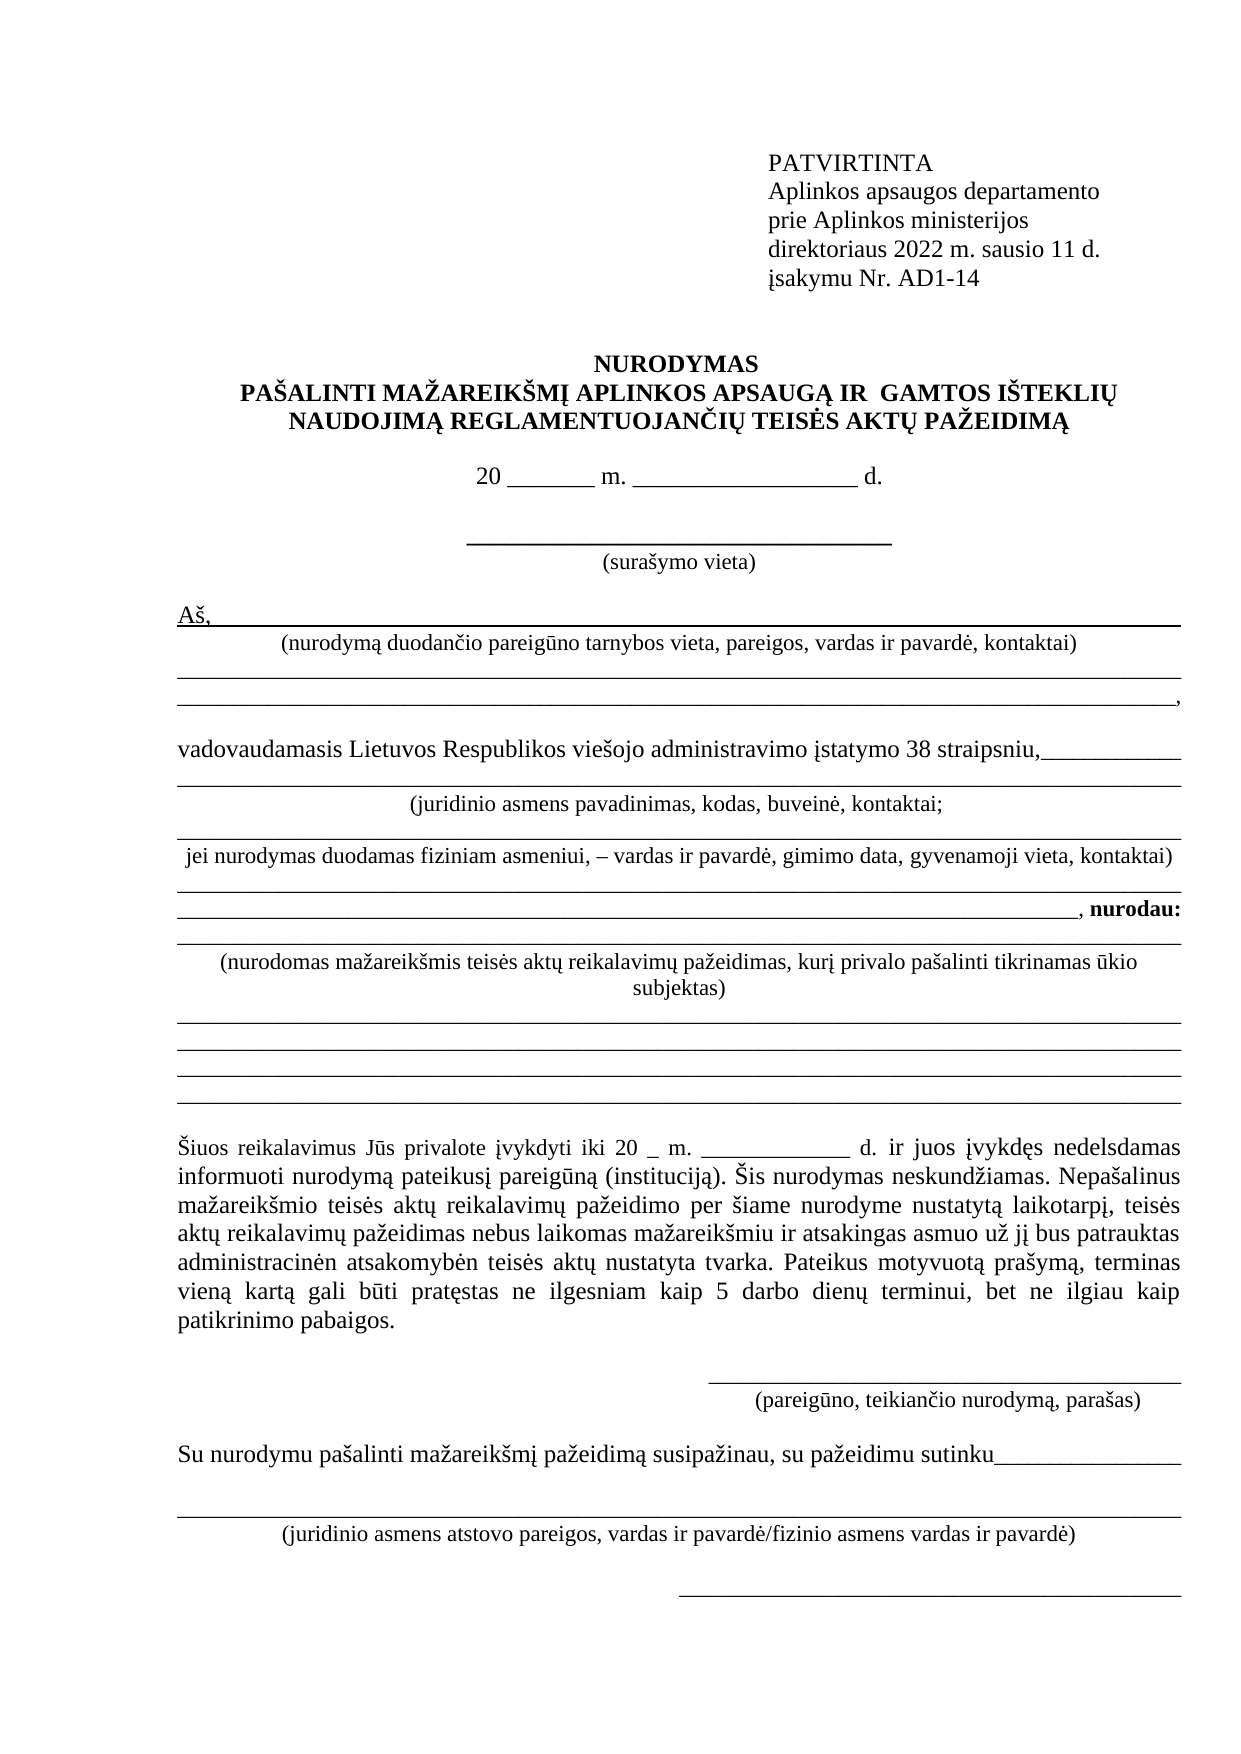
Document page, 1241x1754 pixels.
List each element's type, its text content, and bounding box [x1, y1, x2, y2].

text (nurodymą duodančio pareigūno tarnybos vieta, pareigos, vardas ir pavardė, kontaktai) [177, 629, 1181, 656]
text Aplinkos apsaugos departamento [177, 176, 1181, 205]
text (juridinio asmens pavadinimas, kodas, buveinė, kontaktai; [177, 790, 1181, 816]
text , [177, 682, 1181, 708]
text Su nurodymu pašalinti mažareikšmį pažeidimą susipažinau, su pažeidimu sutinku [177, 1439, 1181, 1468]
text 20 _______ m. __________________ d. [177, 461, 1181, 490]
text (pareigūno, teikiančio nurodymą, parašas) [177, 1386, 1181, 1413]
text PAŠALINTI MAŽAREIKŠMĮ APLINKOS APSAUGĄ IR GAMTOS IŠTEKLIŲ NAUDOJIMĄ REGLAMENTUOJANČIŲ TEISĖS AKTŲ PAŽEIDIMĄ [177, 378, 1181, 435]
text NURODYMAS [177, 349, 1181, 378]
text (surašymo vieta) [177, 548, 1181, 574]
text prie Aplinkos ministerijos [177, 205, 1181, 234]
text __________________________________ [177, 519, 1181, 548]
text Šiuos reikalavimus Jūs privalote įvykdyti iki 20 _ m. _____________ d. ir juos įvykdęs nedelsdamas informuoti nurodymą pateikusį pareigūną (instituciją). Šis nurodymas neskundžiamas. Nepašalinus mažareikšmio teisės aktų reikalavimų pažeidimo per šiame nurodyme nustatytą laikotarpį, teisės aktų reikalavimų pažeidimas nebus laikomas mažareikšmiu ir atsakingas asmuo už jį bus patrauktas administracinėn atsakomybėn teisės aktų nustatyta tvarka. Pateikus motyvuotą prašymą, terminas vieną kartą gali būti pratęstas ne ilgesniam kaip 5 darbo dienų terminui, bet ne ilgiau kaip patikrinimo pabaigos. [177, 1132, 1181, 1333]
text Aš, [177, 600, 1181, 625]
text įsakymu Nr. AD1-14 [177, 263, 1181, 291]
text , nurodau: [177, 895, 1181, 921]
text direktoriaus 2022 m. sausio 11 d. [177, 234, 1181, 263]
text PATVIRTINTA [177, 148, 1181, 176]
text vadovaudamasis Lietuvos Respublikos viešojo administravimo įstatymo 38 straipsniu, [177, 734, 1181, 763]
text (nurodomas mažareikšmis teisės aktų reikalavimų pažeidimas, kurį privalo pašalinti tikrinamas ūkio subjektas) [177, 948, 1181, 1001]
text (juridinio asmens atstovo pareigos, vardas ir pavardė/fizinio asmens vardas ir pavardė) [177, 1520, 1181, 1547]
text jei nurodymas duodamas fiziniam asmeniui, – vardas ir pavardė, gimimo data, gyvenamoji vieta, kontaktai) [177, 842, 1181, 869]
